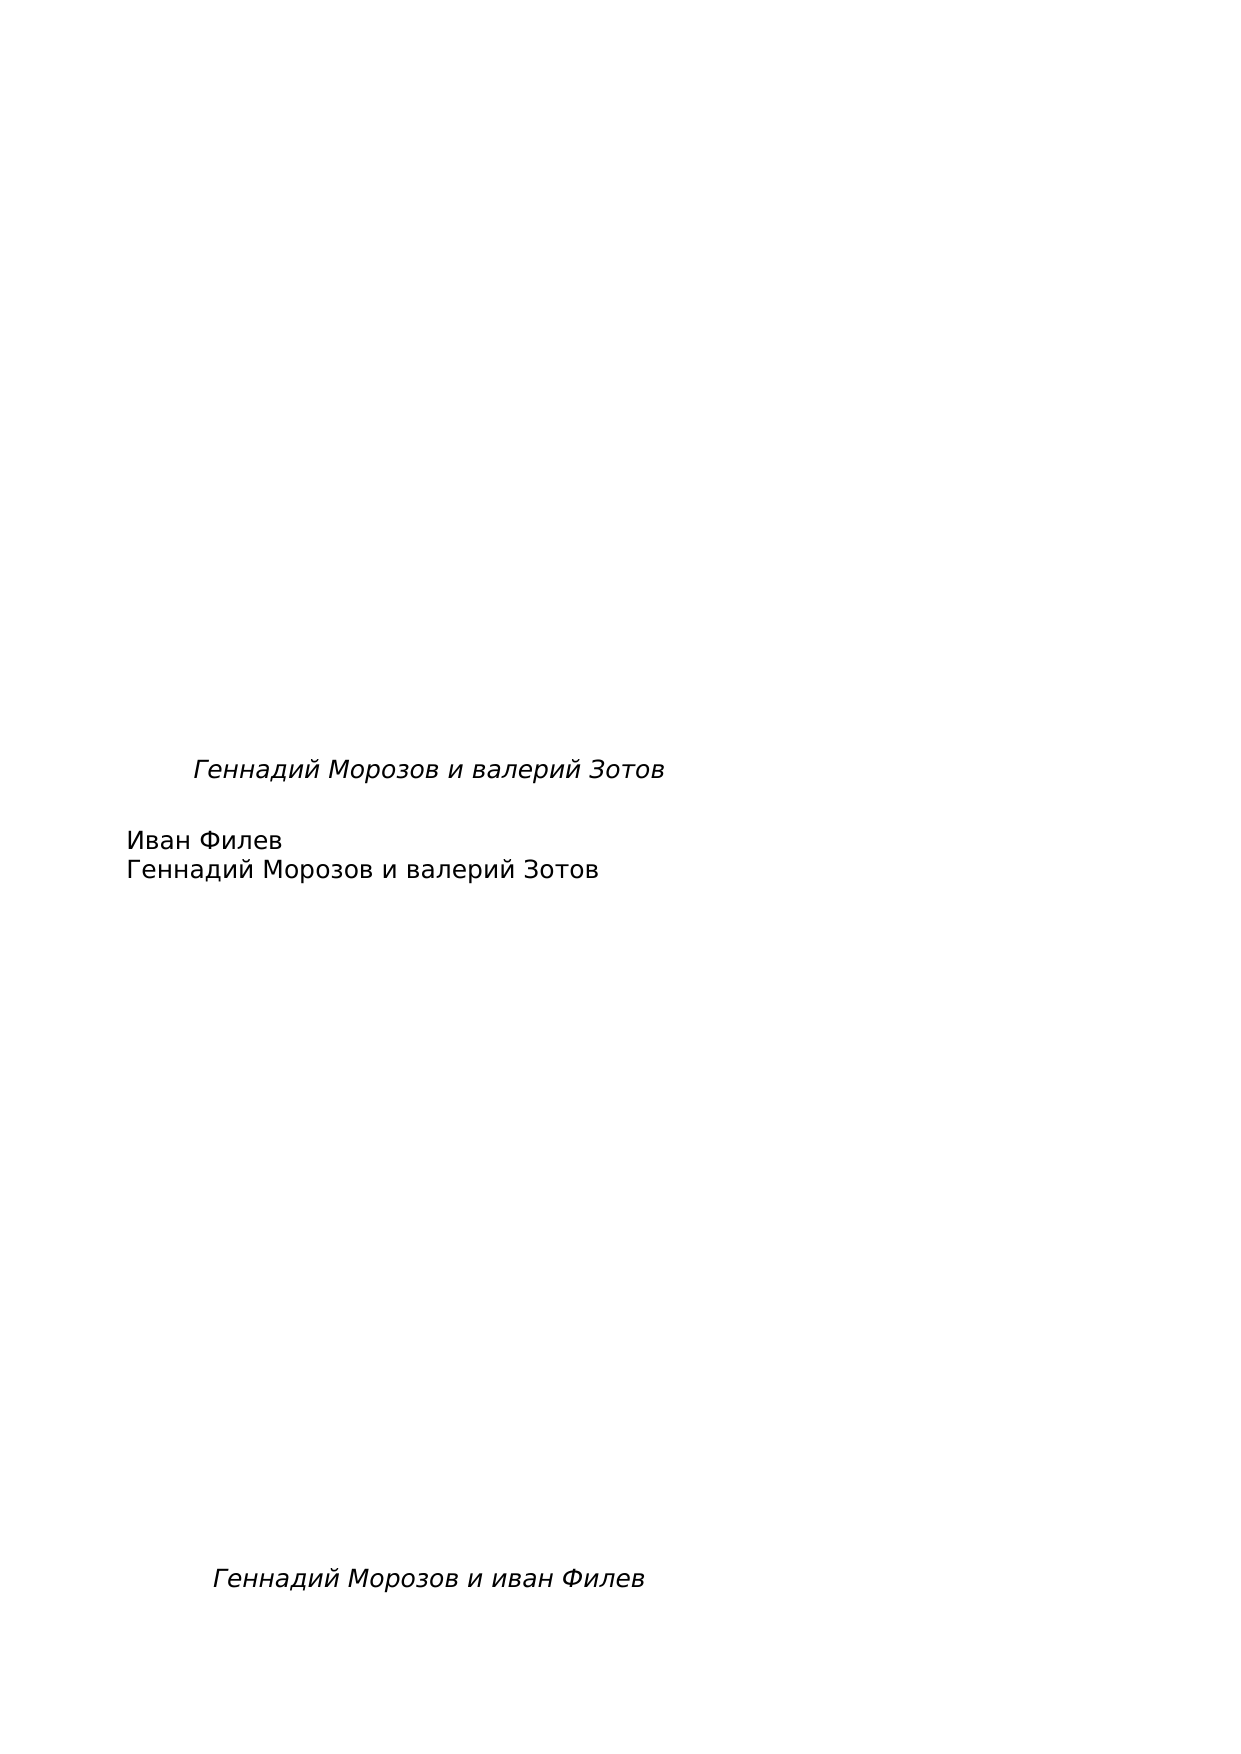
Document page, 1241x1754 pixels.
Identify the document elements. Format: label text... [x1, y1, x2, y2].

text [118, 1606, 1122, 1635]
text Геннадий Морозов и валерий Зотов [118, 131, 743, 785]
text Геннадий Морозов и иван Филев [118, 939, 743, 1593]
text Иван Филев Геннадий Морозов и валерий Зотов [118, 797, 1122, 914]
